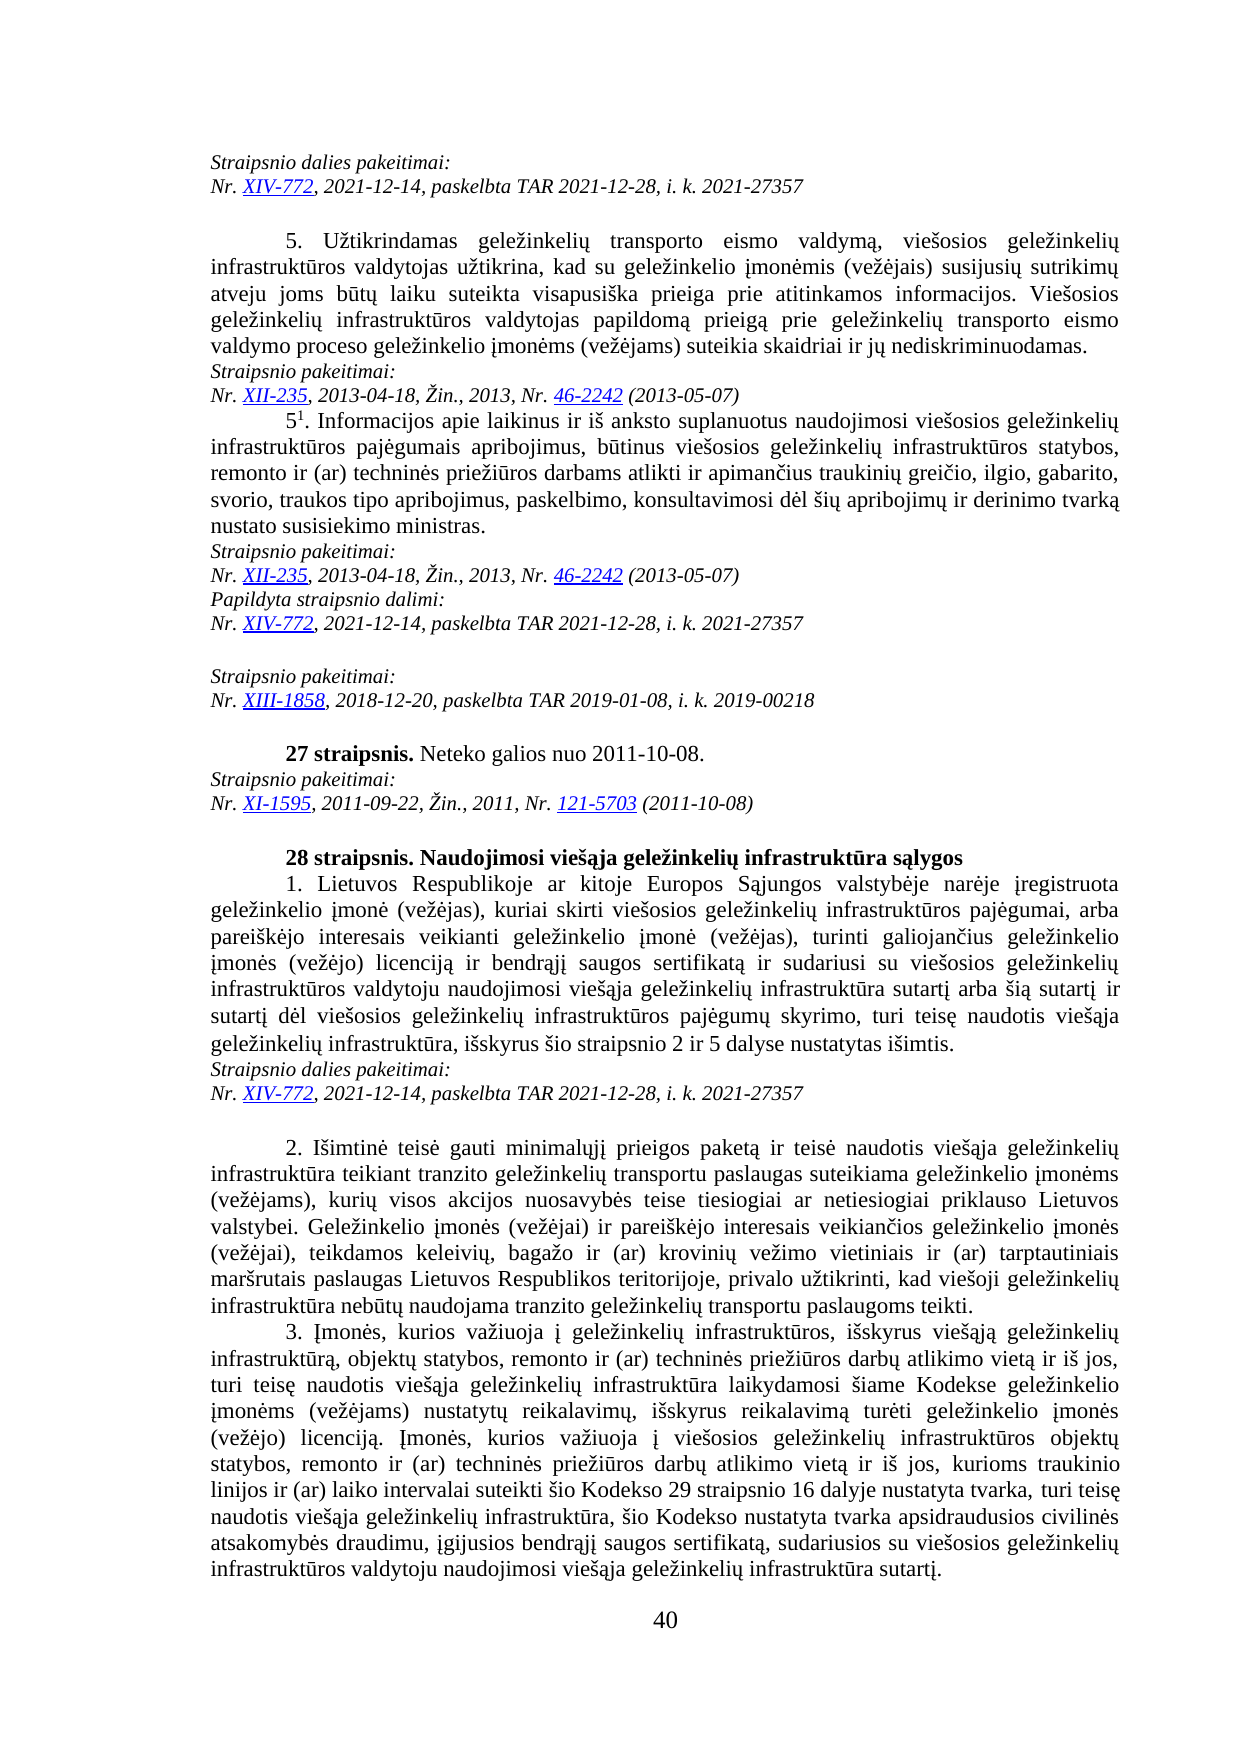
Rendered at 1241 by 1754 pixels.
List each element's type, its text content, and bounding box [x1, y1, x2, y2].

text Nr. XII-235, 2013-04-18, Žin., 2013, Nr. 46-2242 (2013-05-07) [210, 563, 1120, 587]
text 28 straipsnis. Naudojimosi viešąja geležinkelių infrastruktūra sąlygos [210, 844, 1120, 870]
text Straipsnio pakeitimai: [210, 663, 1120, 688]
text 2. Išimtinė teisė gauti minimalųjį prieigos paketą ir teisė naudotis viešąja geležinkelių infrastruktūra teikiant tranzito geležinkelių transportu paslaugas suteikiama geležinkelio įmonėms (vežėjams), kurių visos akcijos nuosavybės teise tiesiogiai ar netiesiogiai priklauso Lietuvos valstybei. Geležinkelio įmonės (vežėjai) ir pareiškėjo interesais veikiančios geležinkelio įmonės (vežėjai), teikdamos keleivių, bagažo ir (ar) krovinių vežimo vietiniais ir (ar) tarptautiniais maršrutais paslaugas Lietuvos Respublikos teritorijoje, privalo užtikrinti, kad viešoji geležinkelių infrastruktūra nebūtų naudojama tranzito geležinkelių transportu paslaugoms teikti. [210, 1134, 1120, 1318]
text Straipsnio pakeitimai: [210, 359, 1120, 383]
text Nr. XIII-1858, 2018-12-20, paskelbta TAR 2019-01-08, i. k. 2019-00218 [210, 688, 1120, 712]
text Nr. XIV-772, 2021-12-14, paskelbta TAR 2021-12-28, i. k. 2021-27357 [210, 1081, 1120, 1105]
text Straipsnio pakeitimai: [210, 538, 1120, 563]
text Straipsnio dalies pakeitimai: [210, 1057, 1120, 1081]
text Straipsnio pakeitimai: [210, 767, 1120, 791]
text Nr. XII-235, 2013-04-18, Žin., 2013, Nr. 46-2242 (2013-05-07) [210, 383, 1120, 407]
text Straipsnio dalies pakeitimai: [210, 150, 1120, 174]
text Nr. XI-1595, 2011-09-22, Žin., 2011, Nr. 121-5703 (2011-10-08) [210, 791, 1120, 815]
text Nr. XIV-772, 2021-12-14, paskelbta TAR 2021-12-28, i. k. 2021-27357 [210, 174, 1120, 198]
text 27 straipsnis. Neteko galios nuo 2011-10-08. [210, 740, 1120, 767]
text 51. Informacijos apie laikinus ir iš anksto suplanuotus naudojimosi viešosios geležinkelių infrastruktūros pajėgumais apribojimus, būtinus viešosios geležinkelių infrastruktūros statybos, remonto ir (ar) techninės priežiūros darbams atlikti ir apimančius traukinių greičio, ilgio, gabarito, svorio, traukos tipo apribojimus, paskelbimo, konsultavimosi dėl šių apribojimų ir derinimo tvarką nustato susisiekimo ministras. [210, 407, 1120, 538]
text Papildyta straipsnio dalimi: [210, 587, 1120, 611]
text 3. Įmonės, kurios važiuoja į geležinkelių infrastruktūros, išskyrus viešąją geležinkelių infrastruktūrą, objektų statybos, remonto ir (ar) techninės priežiūros darbų atlikimo vietą ir iš jos, turi teisę naudotis viešąja geležinkelių infrastruktūra laikydamosi šiame Kodekse geležinkelio įmonėms (vežėjams) nustatytų reikalavimų, išskyrus reikalavimą turėti geležinkelio įmonės (vežėjo) licenciją. Įmonės, kurios važiuoja į viešosios geležinkelių infrastruktūros objektų statybos, remonto ir (ar) techninės priežiūros darbų atlikimo vietą ir iš jos, kurioms traukinio linijos ir (ar) laiko intervalai suteikti šio Kodekso 29 straipsnio 16 dalyje nustatyta tvarka, turi teisę naudotis viešąja geležinkelių infrastruktūra, šio Kodekso nustatyta tvarka apsidraudusios civilinės atsakomybės draudimu, įgijusios bendrąjį saugos sertifikatą, sudariusios su viešosios geležinkelių infrastruktūros valdytoju naudojimosi viešąja geležinkelių infrastruktūra sutartį. [210, 1318, 1120, 1582]
text Nr. XIV-772, 2021-12-14, paskelbta TAR 2021-12-28, i. k. 2021-27357 [210, 611, 1120, 635]
text 5. Užtikrindamas geležinkelių transporto eismo valdymą, viešosios geležinkelių infrastruktūros valdytojas užtikrina, kad su geležinkelio įmonėmis (vežėjais) susijusių sutrikimų atveju joms būtų laiku suteikta visapusiška prieiga prie atitinkamos informacijos. Viešosios geležinkelių infrastruktūros valdytojas papildomą prieigą prie geležinkelių transporto eismo valdymo proceso geležinkelio įmonėms (vežėjams) suteikia skaidriai ir jų nediskriminuodamas. [210, 227, 1120, 359]
text 1. Lietuvos Respublikoje ar kitoje Europos Sąjungos valstybėje narėje įregistruota geležinkelio įmonė (vežėjas), kuriai skirti viešosios geležinkelių infrastruktūros pajėgumai, arba pareiškėjo interesais veikianti geležinkelio įmonė (vežėjas), turinti galiojančius geležinkelio įmonės (vežėjo) licenciją ir bendrąjį saugos sertifikatą ir sudariusi su viešosios geležinkelių infrastruktūros valdytoju naudojimosi viešąja geležinkelių infrastruktūra sutartį arba šią sutartį ir sutartį dėl viešosios geležinkelių infrastruktūros pajėgumų skyrimo, turi teisę naudotis viešąja geležinkelių infrastruktūra, išskyrus šio straipsnio 2 ir 5 dalyse nustatytas išimtis. [210, 870, 1120, 1057]
